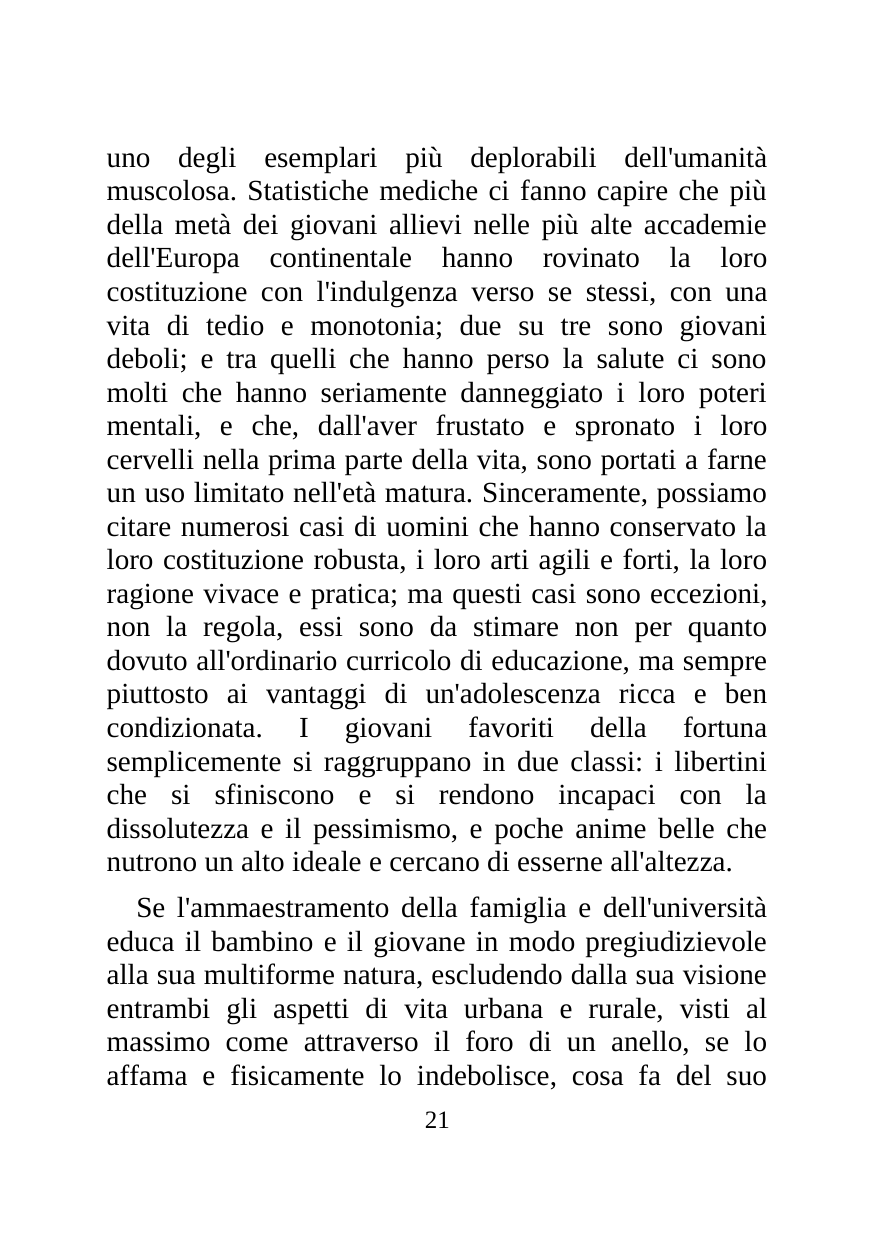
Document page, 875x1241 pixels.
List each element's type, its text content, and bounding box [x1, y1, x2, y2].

text Se l'ammaestramento della famiglia e dell'università educa il bambino e il giovane in modo pregiudizievole alla sua multiforme natura, escludendo dalla sua visione entrambi gli aspetti di vita urbana e rurale, visti al massimo come attraverso il foro di un anello, se lo affama e fisicamente lo indebolisce, cosa fa del suo [106, 890, 768, 1092]
text uno degli esemplari più deplorabili dell'umanità muscolosa. Statistiche mediche ci fanno capire che più della metà dei giovani allievi nelle più alte accademie dell'Europa continentale hanno rovinato la loro costituzione con l'indulgenza verso se stessi, con una vita di tedio e monotonia; due su tre sono giovani deboli; e tra quelli che hanno perso la salute ci sono molti che hanno seriamente danneggiato i loro poteri mentali, e che, dall'aver frustato e spronato i loro cervelli nella prima parte della vita, sono portati a farne un uso limitato nell'età matura. Sinceramente, possiamo citare numerosi casi di uomini che hanno conservato la loro costituzione robusta, i loro arti agili e forti, la loro ragione vivace e pratica; ma questi casi sono eccezioni, non la regola, essi sono da stimare non per quanto dovuto all'ordinario curricolo di educazione, ma sempre piuttosto ai vantaggi di un'adolescenza ricca e ben condizionata. I giovani favoriti della fortuna semplicemente si raggruppano in due classi: i libertini che si sfiniscono e si rendono incapaci con la dissolutezza e il pessimismo, e poche anime belle che nutrono un alto ideale e cercano di esserne all'altezza. [106, 140, 768, 878]
